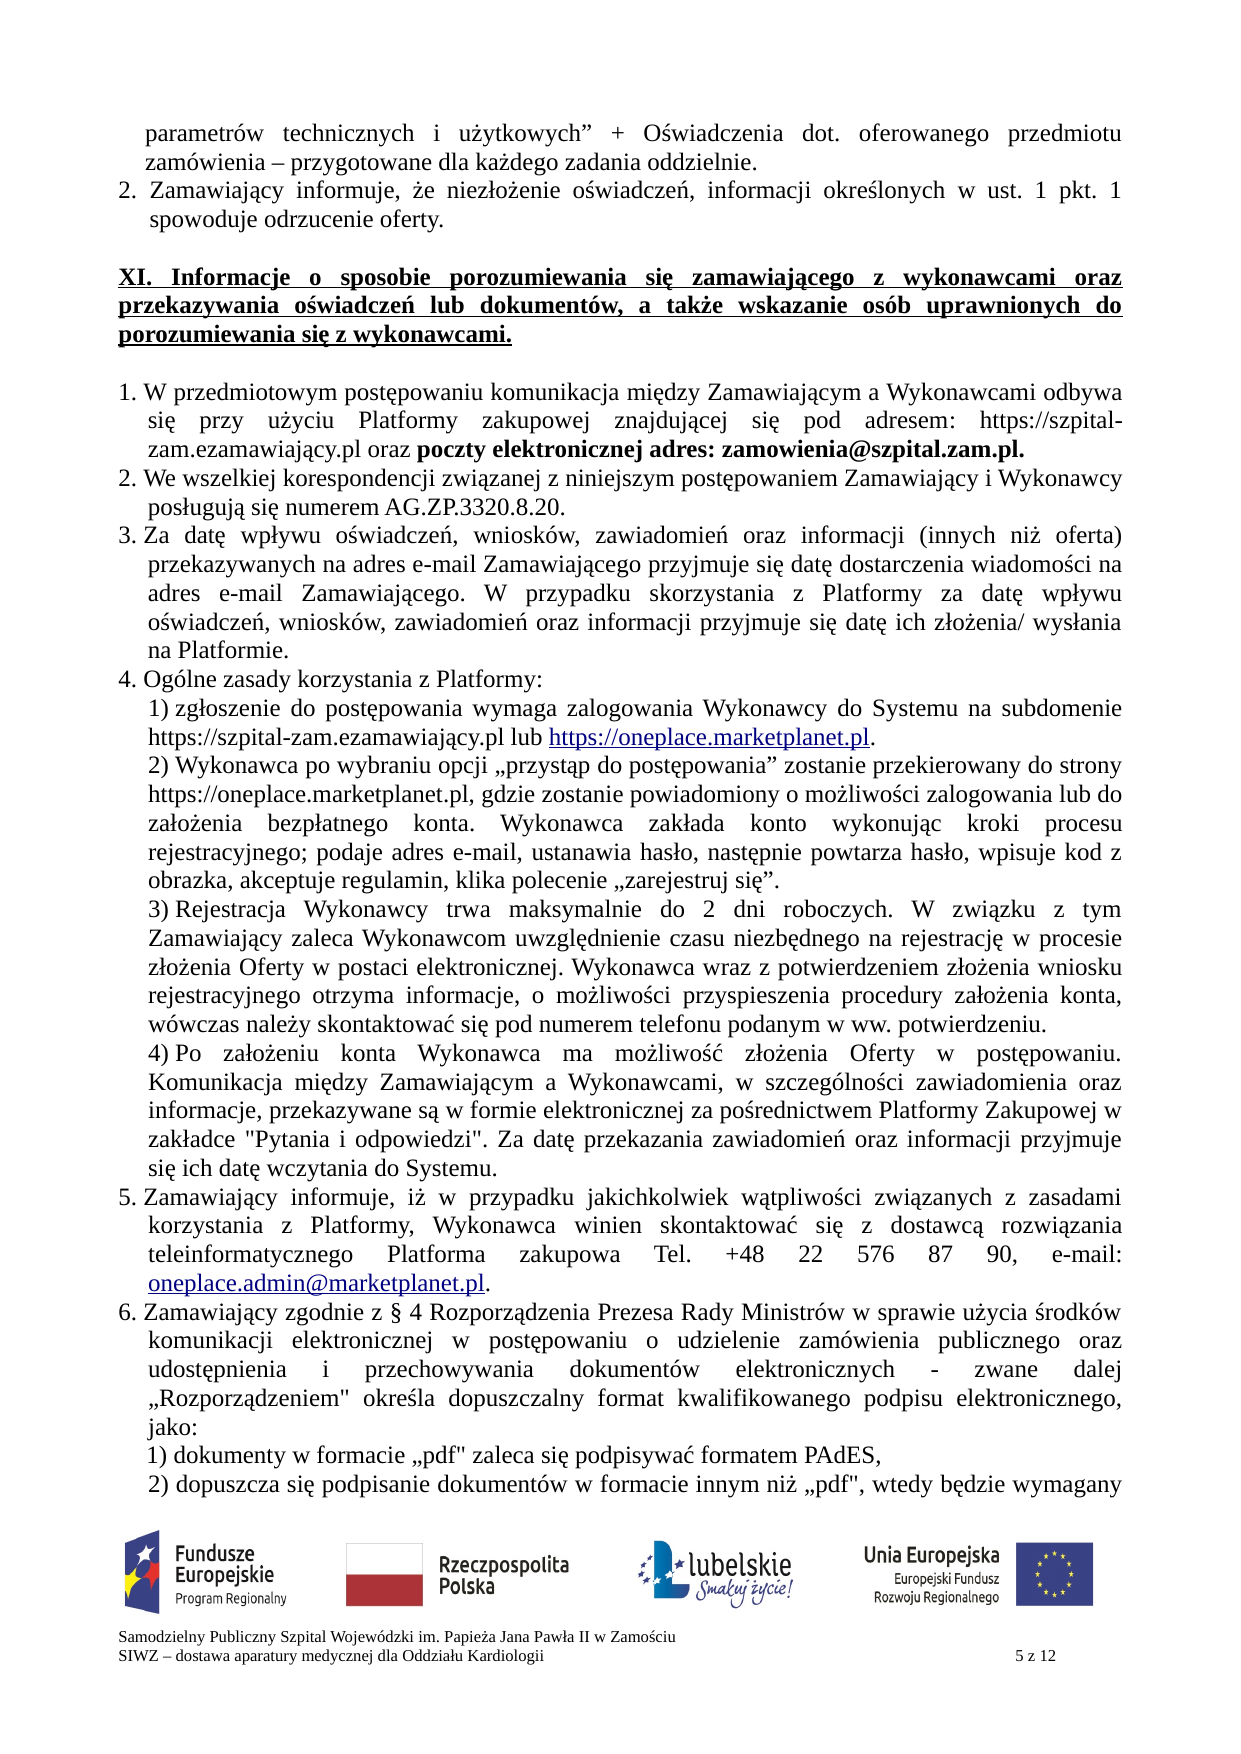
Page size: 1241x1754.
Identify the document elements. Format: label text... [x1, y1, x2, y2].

list zgłoszenie do postępowania wymaga zalogowania Wykonawcy do Systemu na subdomenie https://szpital-zam.ezamawiający.pl lub https://oneplace.marketplanet.pl. [148, 693, 1123, 751]
text 1) dokumenty w formacie „pdf" zaleca się podpisywać formatem PAdES, [146, 1441, 1123, 1469]
text XI. Informacje o sposobie porozumiewania się zamawiającego z wykonawcami oraz [118, 262, 1123, 287]
list Po założeniu konta Wykonawca ma możliwość złożenia Oferty w postępowaniu. Komunikacja między Zamawiającym a Wykonawcami, w szczególności zawiadomienia oraz informacje, przekazywane są w formie elektronicznej za pośrednictwem Platformy Zakupowej w zakładce "Pytania i odpowiedzi". Za datę przekazania zawiadomień oraz informacji przyjmuje się ich datę wczytania do Systemu. [148, 1038, 1123, 1182]
list Ogólne zasady korzystania z Platformy: [118, 664, 1123, 693]
text parametrów technicznych i użytkowych” + Oświadczenia dot. oferowanego przedmiotu zamówienia – przygotowane dla każdego zadania oddzielnie. [145, 118, 1123, 176]
text przekazywania oświadczeń lub dokumentów, a także wskazanie osób uprawnionych do [118, 288, 1123, 316]
list W przedmiotowym postępowaniu komunikacja między Zamawiającym a Wykonawcami odbywa się przy użyciu Platformy zakupowej znajdującej się pod adresem: https://szpital-zam.ezamawiający.pl oraz poczty elektronicznej adres: zamowienia@szpital.zam.pl. [118, 377, 1123, 463]
list Zamawiający informuje, iż w przypadku jakichkolwiek wątpliwości związanych z zasadami korzystania z Platformy, Wykonawca winien skontaktować się z dostawcą rozwiązania teleinformatycznego Platforma zakupowa Tel. +48 22 576 87 90, e-mail: oneplace.admin@marketplanet.pl. [118, 1182, 1123, 1297]
list Zamawiający informuje, że niezłożenie oświadczeń, informacji określonych w ust. 1 pkt. 1 spowoduje odrzucenie oferty. [118, 176, 1123, 233]
text 2) dopuszcza się podpisanie dokumentów w formacie innym niż „pdf", wtedy będzie wymagany [148, 1469, 1123, 1498]
list We wszelkiej korespondencji związanej z niniejszym postępowaniem Zamawiający i Wykonawcy posługują się numerem AG.ZP.3320.8.20. [118, 463, 1123, 521]
list Rejestracja Wykonawcy trwa maksymalnie do 2 dni roboczych. W związku z tym Zamawiający zaleca Wykonawcom uwzględnienie czasu niezbędnego na rejestrację w procesie złożenia Oferty w postaci elektronicznej. Wykonawca wraz z potwierdzeniem złożenia wniosku rejestracyjnego otrzyma informacje, o możliwości przyspieszenia procedury założenia konta, wówczas należy skontaktować się pod numerem telefonu podanym w ww. potwierdzeniu. [148, 894, 1123, 1038]
list Zamawiający zgodnie z § 4 Rozporządzenia Prezesa Rady Ministrów w sprawie użycia środków komunikacji elektronicznej w postępowaniu o udzielenie zamówienia publicznego oraz udostępnienia i przechowywania dokumentów elektronicznych - zwane dalej „Rozporządzeniem" określa dopuszczalny format kwalifikowanego podpisu elektronicznego, jako: [118, 1297, 1123, 1441]
list Za datę wpływu oświadczeń, wniosków, zawiadomień oraz informacji (innych niż oferta) przekazywanych na adres e-mail Zamawiającego przyjmuje się datę dostarczenia wiadomości na adres e-mail Zamawiającego. W przypadku skorzystania z Platformy za datę wpływu oświadczeń, wniosków, zawiadomień oraz informacji przyjmuje się datę ich złożenia/ wysłania na Platformie. [118, 521, 1123, 664]
text porozumiewania się z wykonawcami. [118, 317, 1123, 348]
list Wykonawca po wybraniu opcji „przystąp do postępowania” zostanie przekierowany do strony https://oneplace.marketplanet.pl, gdzie zostanie powiadomiony o możliwości zalogowania lub do założenia bezpłatnego konta. Wykonawca zakłada konto wykonując kroki procesu rejestracyjnego; podaje adres e-mail, ustanawia hasło, następnie powtarza hasło, wpisuje kod z obrazka, akceptuje regulamin, klika polecenie „zarejestruj się”. [148, 751, 1123, 894]
